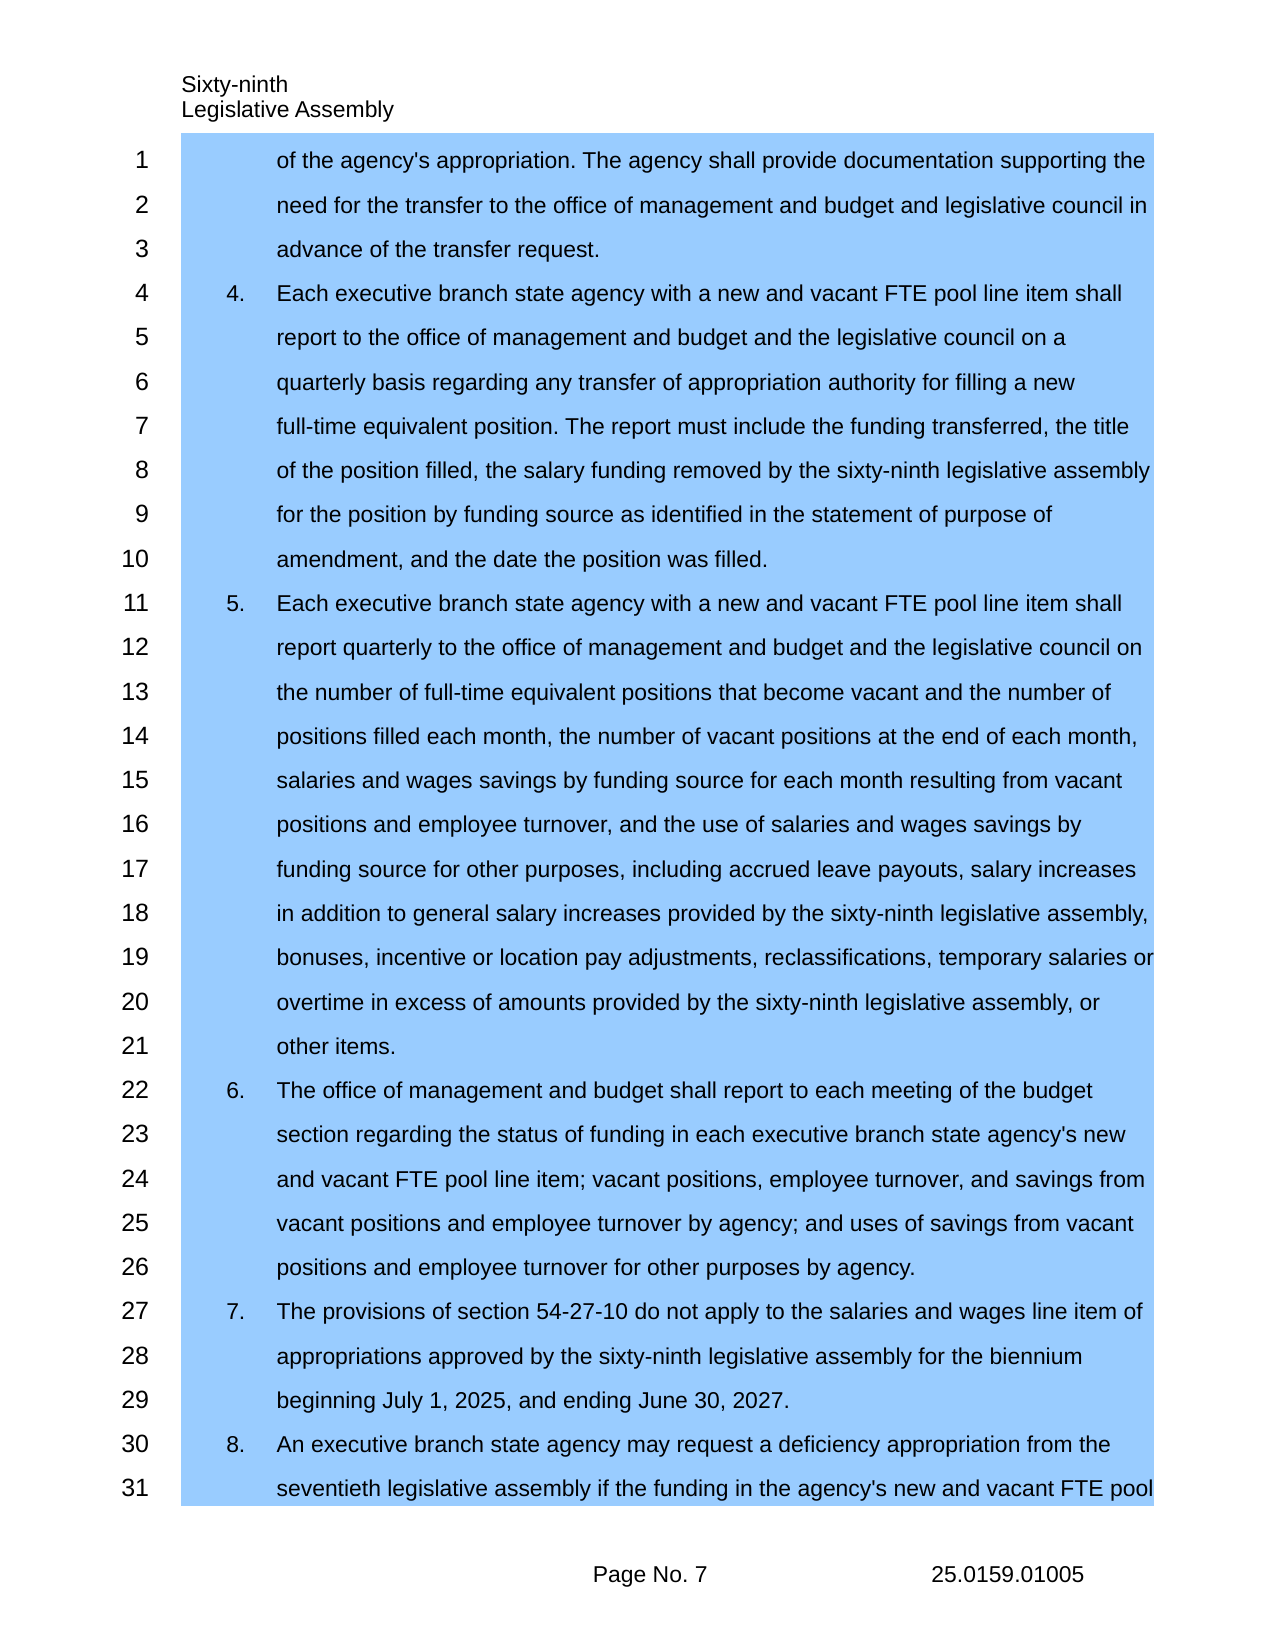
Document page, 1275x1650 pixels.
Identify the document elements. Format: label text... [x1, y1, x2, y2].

text 7. The provisions of section 54‑27‑10 do not apply to the salaries and wages line item of appropriations approved by the sixty‑ninth legislative assembly for the biennium beginning July 1, 2025, and ending June 30, 2027. [181, 1284, 1154, 1417]
text 8. An executive branch state agency may request a deficiency appropriation from the seventieth legislative assembly if the funding in the agency's new and vacant FTE pool [181, 1417, 1154, 1506]
text of the agency's appropriation. The agency shall provide documentation supporting the need for the transfer to the office of management and budget and legislative council in advance of the transfer request. [181, 133, 1154, 266]
text 5. Each executive branch state agency with a new and vacant FTE pool line item shall report quarterly to the office of management and budget and the legislative council on the number of full-time equivalent positions that become vacant and the number of positions filled each month, the number of vacant positions at the end of each month, salaries and wages savings by funding source for each month resulting from vacant positions and employee turnover, and the use of salaries and wages savings by funding source for other purposes, including accrued leave payouts, salary increases in addition to general salary increases provided by the sixty-ninth legislative assembly, bonuses, incentive or location pay adjustments, reclassifications, temporary salaries or overtime in excess of amounts provided by the sixty‑ninth legislative assembly, or other items. [181, 576, 1154, 1063]
text 6. The office of management and budget shall report to each meeting of the budget section regarding the status of funding in each executive branch state agency's new and vacant FTE pool line item; vacant positions, employee turnover, and savings from vacant positions and employee turnover by agency; and uses of savings from vacant positions and employee turnover for other purposes by agency. [181, 1063, 1154, 1284]
text 4. Each executive branch state agency with a new and vacant FTE pool line item shall report to the office of management and budget and the legislative council on a quarterly basis regarding any transfer of appropriation authority for filling a new full‑time equivalent position. The report must include the funding transferred, the title of the position filled, the salary funding removed by the sixty-ninth legislative assembly for the position by funding source as identified in the statement of purpose of amendment, and the date the position was filled. [181, 266, 1154, 576]
